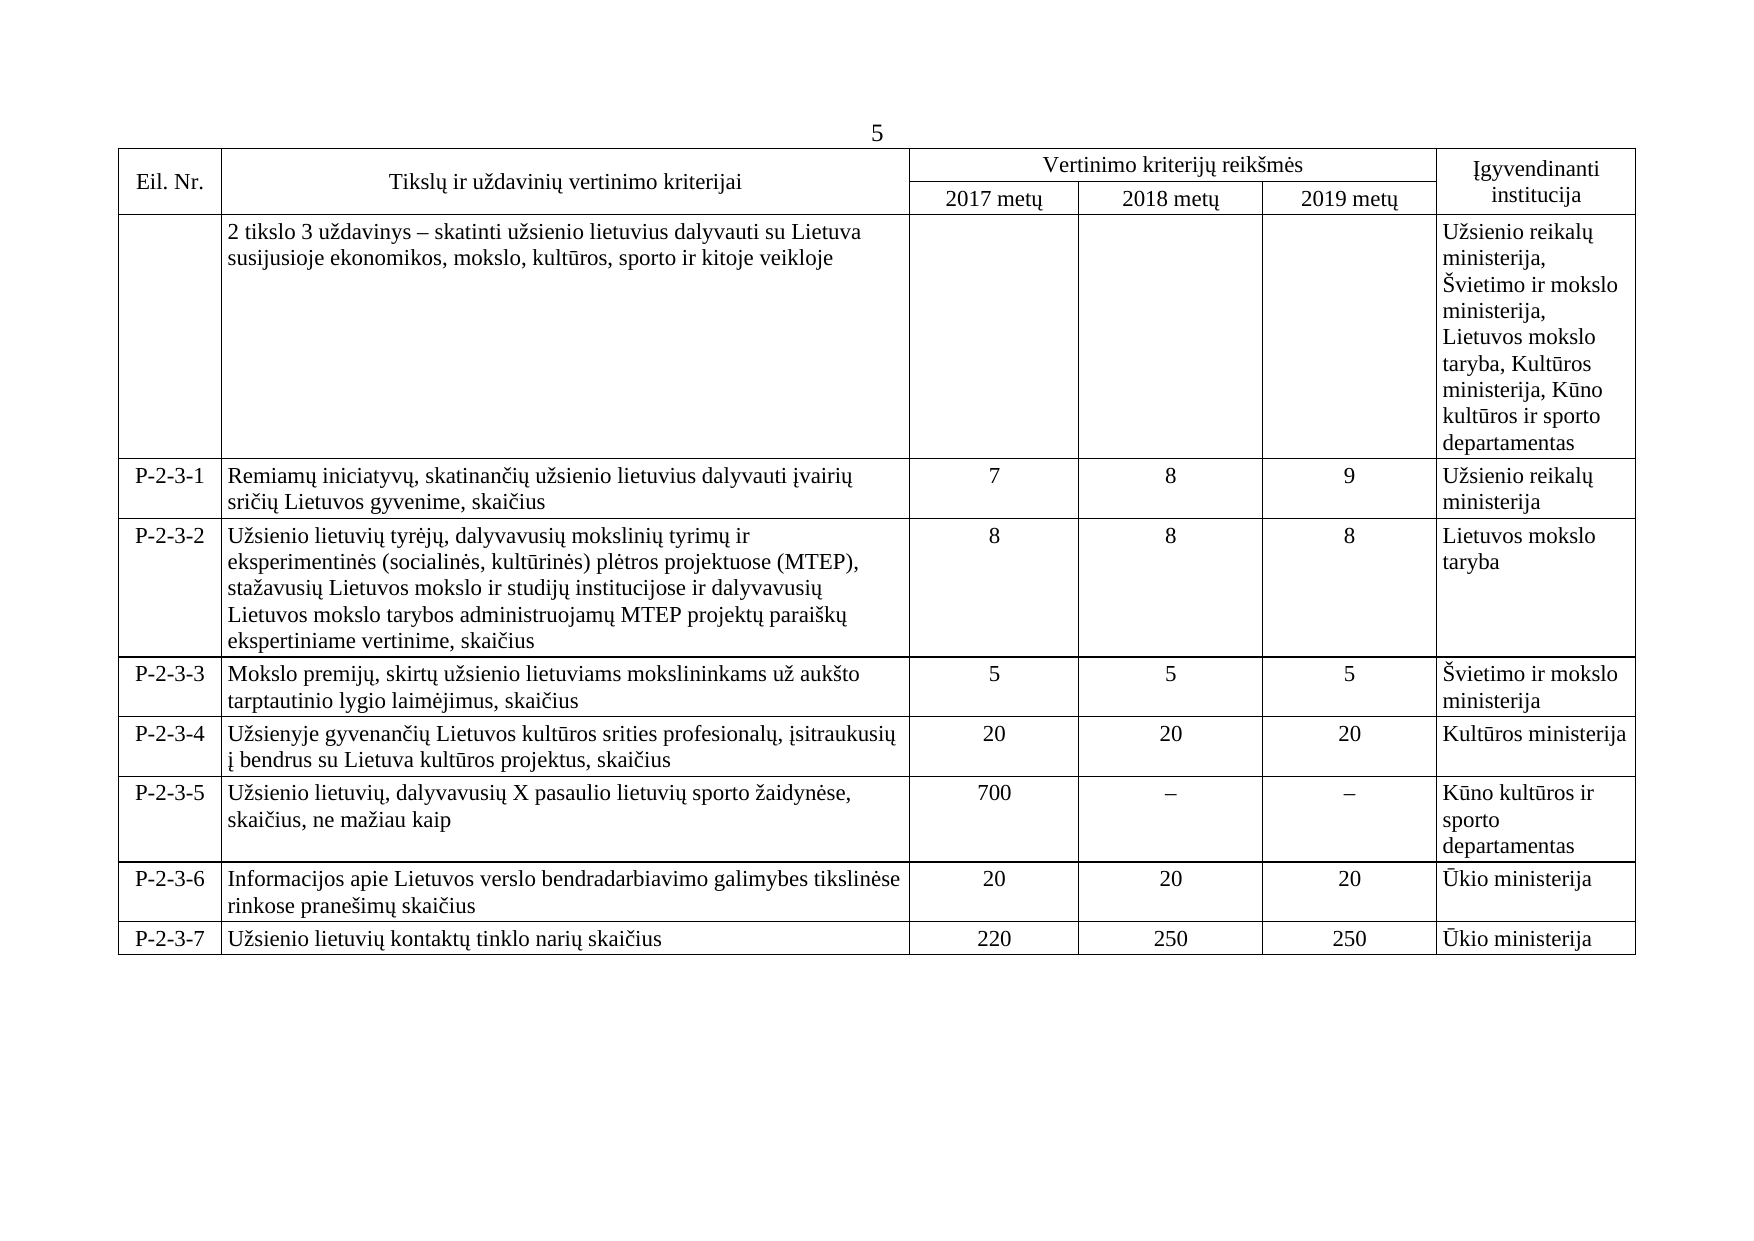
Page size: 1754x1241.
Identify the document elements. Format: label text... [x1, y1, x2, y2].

table_cell [910, 215, 1078, 458]
table_cell 2 tikslo 3 uždavinys – skatinti užsienio lietuvius dalyvauti su Lietuva susijusioje ekonomikos, mokslo, kultūros, sporto ir kitoje veikloje [222, 215, 909, 458]
table_cell 20 [910, 863, 1078, 921]
table_cell Informacijos apie Lietuvos verslo bendradarbiavimo galimybes tikslinėse rinkose pranešimų skaičius [222, 863, 909, 921]
table_cell P-2-3-5 [119, 777, 221, 861]
table_cell 20 [1079, 863, 1262, 921]
table_cell 5 [910, 658, 1078, 716]
table_cell [1263, 215, 1436, 458]
table_cell Užsienio lietuvių kontaktų tinklo narių skaičius [222, 922, 909, 954]
table_cell Kultūros ministerija [1437, 717, 1635, 776]
table_header Įgyvendinanti institucija [1437, 149, 1635, 214]
table_header Eil. Nr. [119, 149, 221, 214]
table_cell Mokslo premijų, skirtų užsienio lietuviams mokslininkams už aukšto tarptautinio lygio laimėjimus, skaičius [222, 658, 909, 716]
table_cell P-2-3-1 [119, 459, 221, 518]
table_cell 250 [1079, 922, 1262, 954]
table_cell 20 [1079, 717, 1262, 776]
table_cell 5 [1079, 658, 1262, 716]
table_cell 9 [1263, 459, 1436, 518]
table_cell 2019 metų [1263, 182, 1436, 214]
table_cell 5 [1263, 658, 1436, 716]
table_cell Remiamų iniciatyvų, skatinančių užsienio lietuvius dalyvauti įvairių sričių Lietuvos gyvenime, skaičius [222, 459, 909, 518]
table_cell – [1079, 777, 1262, 861]
table_cell – [1263, 777, 1436, 861]
table_cell Švietimo ir mokslo ministerija [1437, 658, 1635, 716]
table_cell Lietuvos mokslo taryba [1437, 519, 1635, 656]
table_cell P-2-3-6 [119, 863, 221, 921]
table_cell P-2-3-3 [119, 658, 221, 716]
table_cell 700 [910, 777, 1078, 861]
table_header Vertinimo kriterijų reikšmės [910, 149, 1436, 181]
table_cell 2017 metų [910, 182, 1078, 214]
table_cell Ūkio ministerija [1437, 863, 1635, 921]
table_cell 8 [1079, 519, 1262, 656]
table_cell 8 [1079, 459, 1262, 518]
table_cell Užsienyje gyvenančių Lietuvos kultūros srities profesionalų, įsitraukusių į bendrus su Lietuva kultūros projektus, skaičius [222, 717, 909, 776]
table_cell [119, 215, 221, 458]
table_header Tikslų ir uždavinių vertinimo kriterijai [222, 149, 909, 214]
table_cell 250 [1263, 922, 1436, 954]
table_cell Užsienio reikalų ministerija [1437, 459, 1635, 518]
table_cell Užsienio lietuvių, dalyvavusių X pasaulio lietuvių sporto žaidynėse, skaičius, ne mažiau kaip [222, 777, 909, 861]
table_cell Užsienio reikalų ministerija, Švietimo ir mokslo ministerija, Lietuvos mokslo taryba, Kultūros ministerija, Kūno kultūros ir sporto departamentas [1437, 215, 1635, 458]
table_cell Kūno kultūros ir sporto departamentas [1437, 777, 1635, 861]
table_cell Užsienio lietuvių tyrėjų, dalyvavusių mokslinių tyrimų ir eksperimentinės (socialinės, kultūrinės) plėtros projektuose (MTEP), stažavusių Lietuvos mokslo ir studijų institucijose ir dalyvavusių Lietuvos mokslo tarybos administruojamų MTEP projektų paraiškų ekspertiniame vertinime, skaičius [222, 519, 909, 656]
table_cell 20 [1263, 717, 1436, 776]
table_cell P-2-3-2 [119, 519, 221, 656]
table_cell P-2-3-7 [119, 922, 221, 954]
table_cell 220 [910, 922, 1078, 954]
table_cell [1079, 215, 1262, 458]
table_cell 8 [910, 519, 1078, 656]
table_cell 2018 metų [1079, 182, 1262, 214]
table_cell P-2-3-4 [119, 717, 221, 776]
table_cell Ūkio ministerija [1437, 922, 1635, 954]
table_cell 20 [1263, 863, 1436, 921]
table_cell 8 [1263, 519, 1436, 656]
table_cell 7 [910, 459, 1078, 518]
table_cell 20 [910, 717, 1078, 776]
